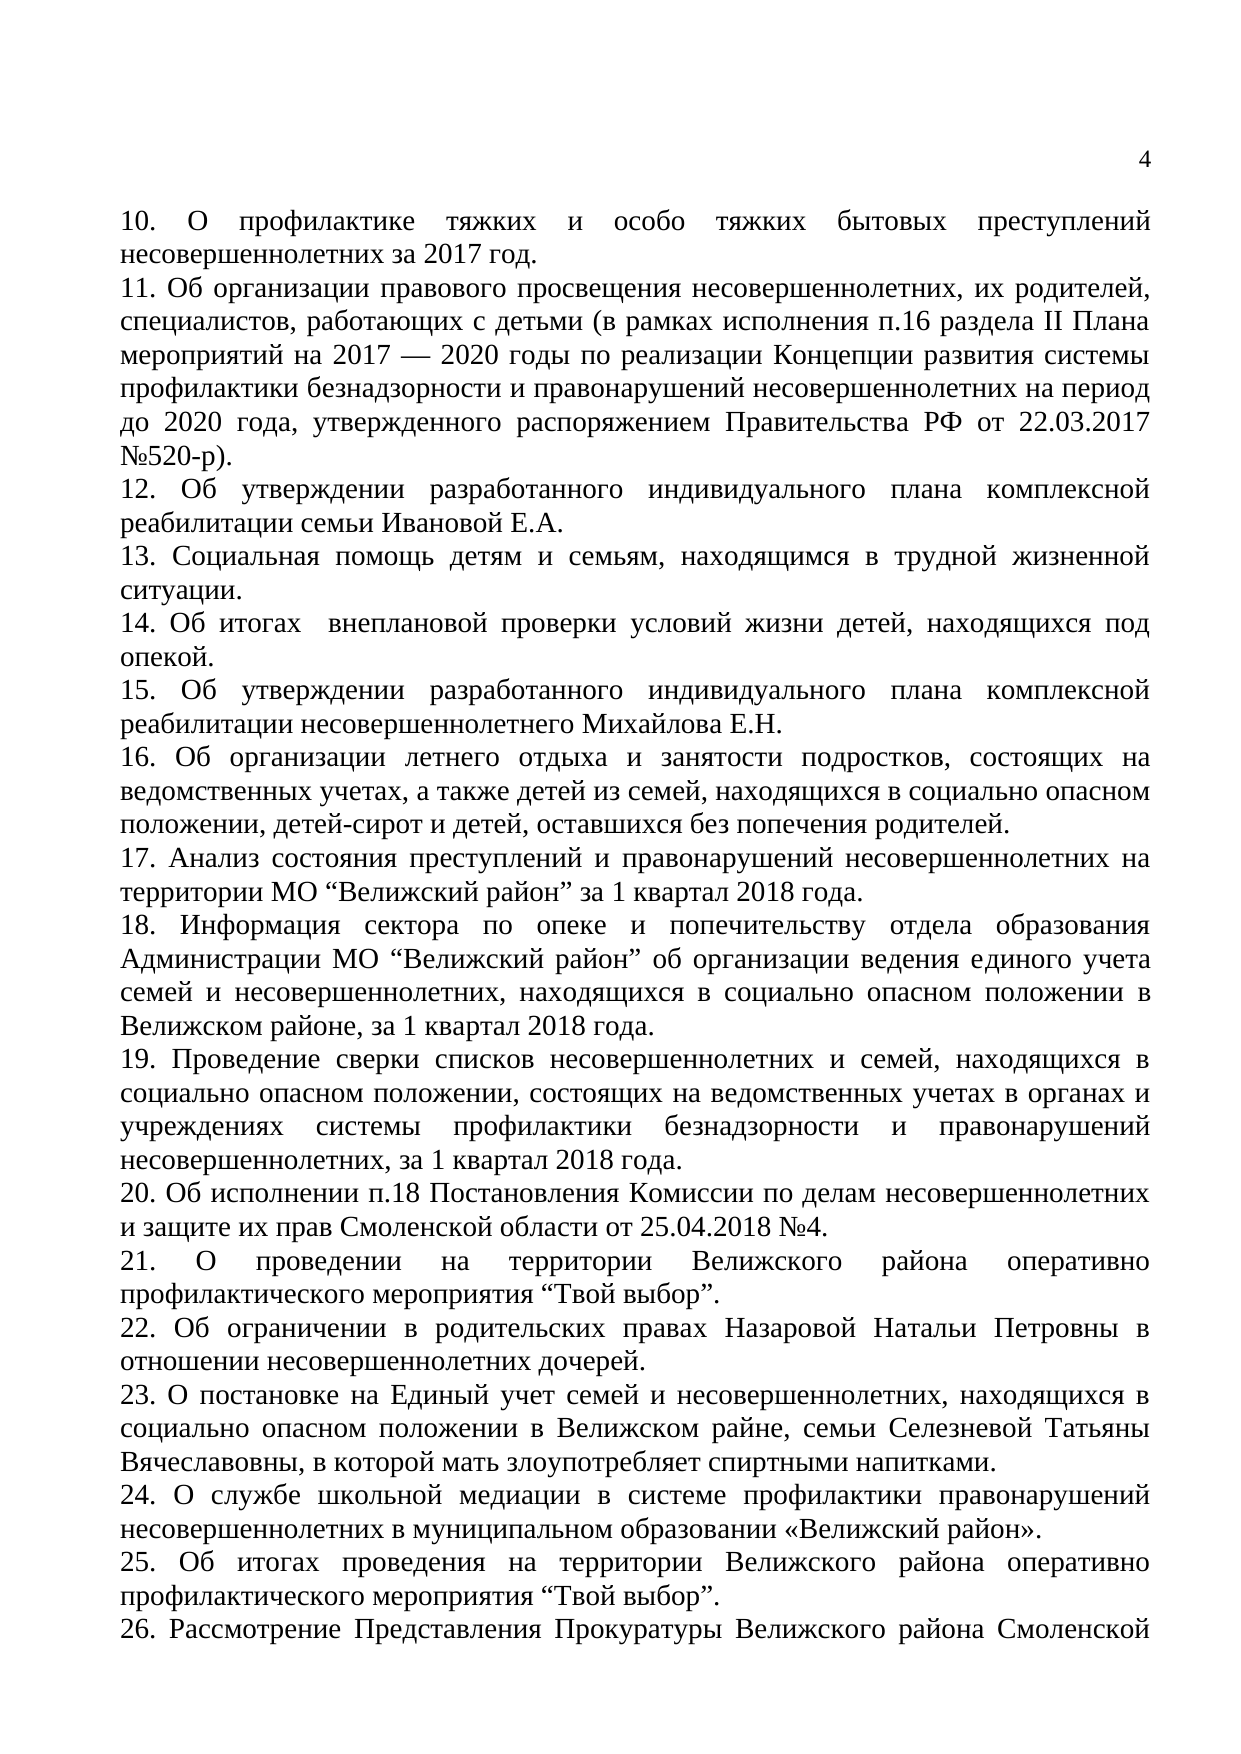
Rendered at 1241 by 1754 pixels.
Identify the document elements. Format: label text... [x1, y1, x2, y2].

text 22. Об ограничении в родительских правах Назаровой Натальи Петровны в отношении несовершеннолетних дочерей. [120, 1310, 1151, 1377]
text 15. Об утверждении разработанного индивидуального плана комплексной реабилитации несовершеннолетнего Михайлова Е.Н. [120, 672, 1151, 739]
text 12. Об утверждении разработанного индивидуального плана комплексной реабилитации семьи Ивановой Е.А. [120, 471, 1151, 538]
text 16. Об организации летнего отдыха и занятости подростков, состоящих на ведомственных учетах, а также детей из семей, находящихся в социально опасном положении, детей-сирот и детей, оставшихся без попечения родителей. [120, 739, 1151, 840]
text 24. О службе школьной медиации в системе профилактики правонарушений несовершеннолетних в муниципальном образовании «Велижский район». [120, 1477, 1151, 1544]
text 26. Рассмотрение Представления Прокуратуры Велижского района Смоленской [120, 1612, 1151, 1645]
text 13. Социальная помощь детям и семьям, находящимся в трудной жизненной ситуации. [120, 538, 1151, 605]
text 14. Об итогах внеплановой проверки условий жизни детей, находящихся под опекой. [120, 605, 1151, 672]
text 25. Об итогах проведения на территории Велижского района оперативно профилактического мероприятия “Твой выбор”. [120, 1544, 1151, 1612]
text 19. Проведение сверки списков несовершеннолетних и семей, находящихся в социально опасном положении, состоящих на ведомственных учетах в органах и учреждениях системы профилактики безнадзорности и правонарушений несовершеннолетних, за 1 квартал 2018 года. [120, 1041, 1151, 1176]
text 23. О постановке на Единый учет семей и несовершеннолетних, находящихся в социально опасном положении в Велижском райне, семьи Селезневой Татьяны Вячеславовны, в которой мать злоупотребляет спиртными напитками. [120, 1377, 1151, 1477]
text 11. Об организации правового просвещения несовершеннолетних, их родителей, специалистов, работающих с детьми (в рамках исполнения п.16 раздела II Плана мероприятий на 2017 — 2020 годы по реализации Концепции развития системы профилактики безнадзорности и правонарушений несовершеннолетних на период до 2020 года, утвержденного распоряжением Правительства РФ от 22.03.2017 №520-р). [120, 270, 1151, 471]
text 10. О профилактике тяжких и особо тяжких бытовых преступлений несовершеннолетних за 2017 год. [120, 203, 1151, 270]
text 20. Об исполнении п.18 Постановления Комиссии по делам несовершеннолетних и защите их прав Смоленской области от 25.04.2018 №4. [120, 1176, 1151, 1243]
text 17. Анализ состояния преступлений и правонарушений несовершеннолетних на территории МО “Велижский район” за 1 квартал 2018 года. [120, 840, 1151, 907]
text 21. О проведении на территории Велижского района оперативно профилактического мероприятия “Твой выбор”. [120, 1243, 1151, 1310]
text 18. Информация сектора по опеке и попечительству отдела образования Администрации МО “Велижский район” об организации ведения единого учета семей и несовершеннолетних, находящихся в социально опасном положении в Велижском районе, за 1 квартал 2018 года. [120, 907, 1151, 1041]
